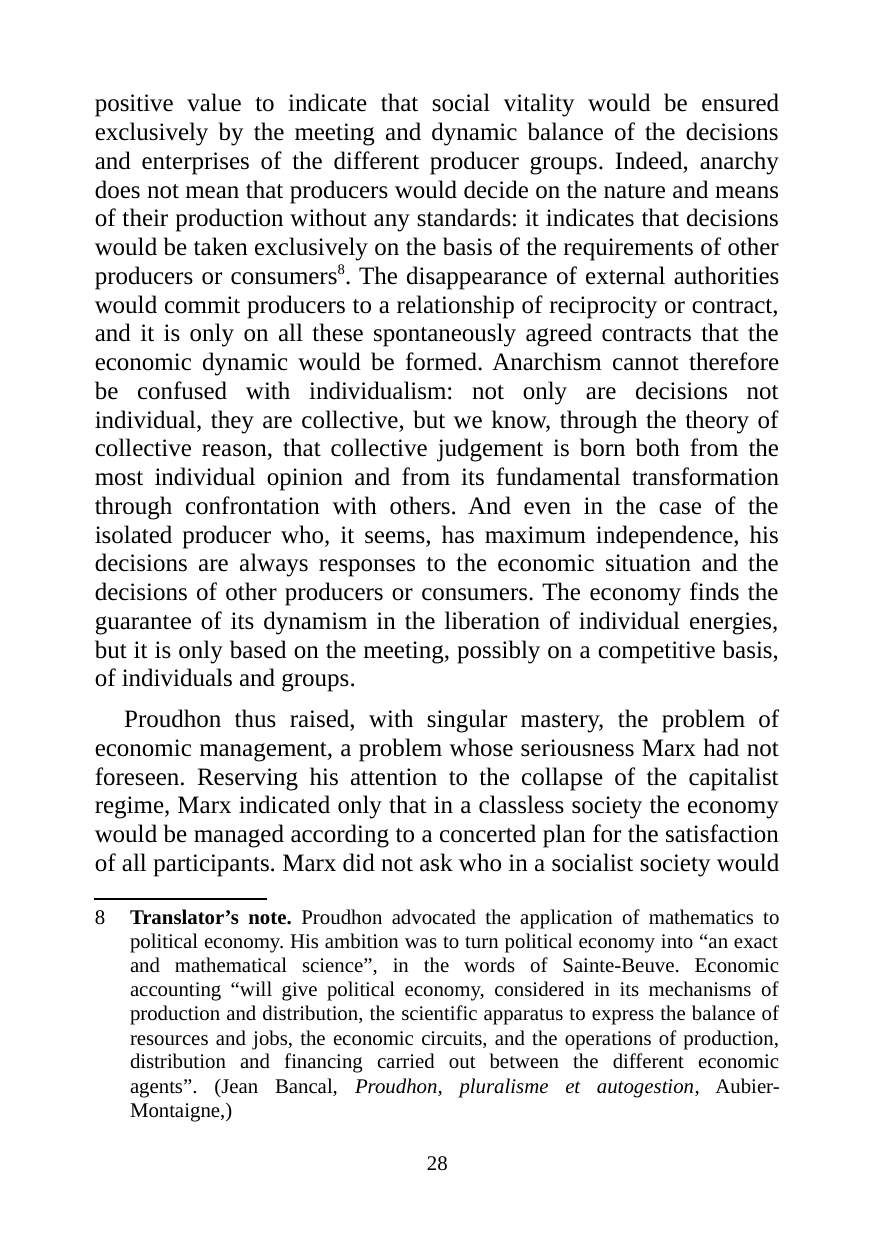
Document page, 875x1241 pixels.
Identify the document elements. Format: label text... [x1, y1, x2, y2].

text positive value to indicate that social vitality would be ensured exclusively by the meeting and dynamic balance of the decisions and enterprises of the different producer groups. Indeed, anarchy does not mean that producers would decide on the nature and means of their production without any standards: it indicates that decisions would be taken exclusively on the basis of the requirements of other producers or consumers. The disappearance of external authorities would commit producers to a relationship of reciprocity or contract, and it is only on all these spontaneously agreed contracts that the economic dynamic would be formed. Anarchism cannot therefore be confused with individualism: not only are decisions not individual, they are collective, but we know, through the theory of collective reason, that collective judgement is born both from the most individual opinion and from its fundamental transformation through confrontation with others. And even in the case of the isolated producer who, it seems, has maximum independence, his decisions are always responses to the economic situation and the decisions of other producers or consumers. The economy finds the guarantee of its dynamism in the liberation of individual energies, but it is only based on the meeting, possibly on a competitive basis, of individuals and groups. [94, 88, 779, 692]
text Proudhon thus raised, with singular mastery, the problem of economic management, a problem whose seriousness Marx had not foreseen. Reserving his attention to the collapse of the capitalist regime, Marx indicated only that in a classless society the economy would be managed according to a concerted plan for the satisfaction of all participants. Marx did not ask who in a socialist society would [94, 704, 779, 877]
text Translator’s note. Proudhon advocated the application of mathematics to political economy. His ambition was to turn political economy into “an exact and mathematical science”, in the words of Sainte-Beuve. Economic accounting “will give political economy, considered in its mechanisms of production and distribution, the scientific apparatus to express the balance of resources and jobs, the economic circuits, and the operations of production, distribution and financing carried out between the different economic agents”. (Jean Bancal, Proudhon, pluralisme et autogestion, Aubier-Montaigne,) [94, 905, 779, 1122]
